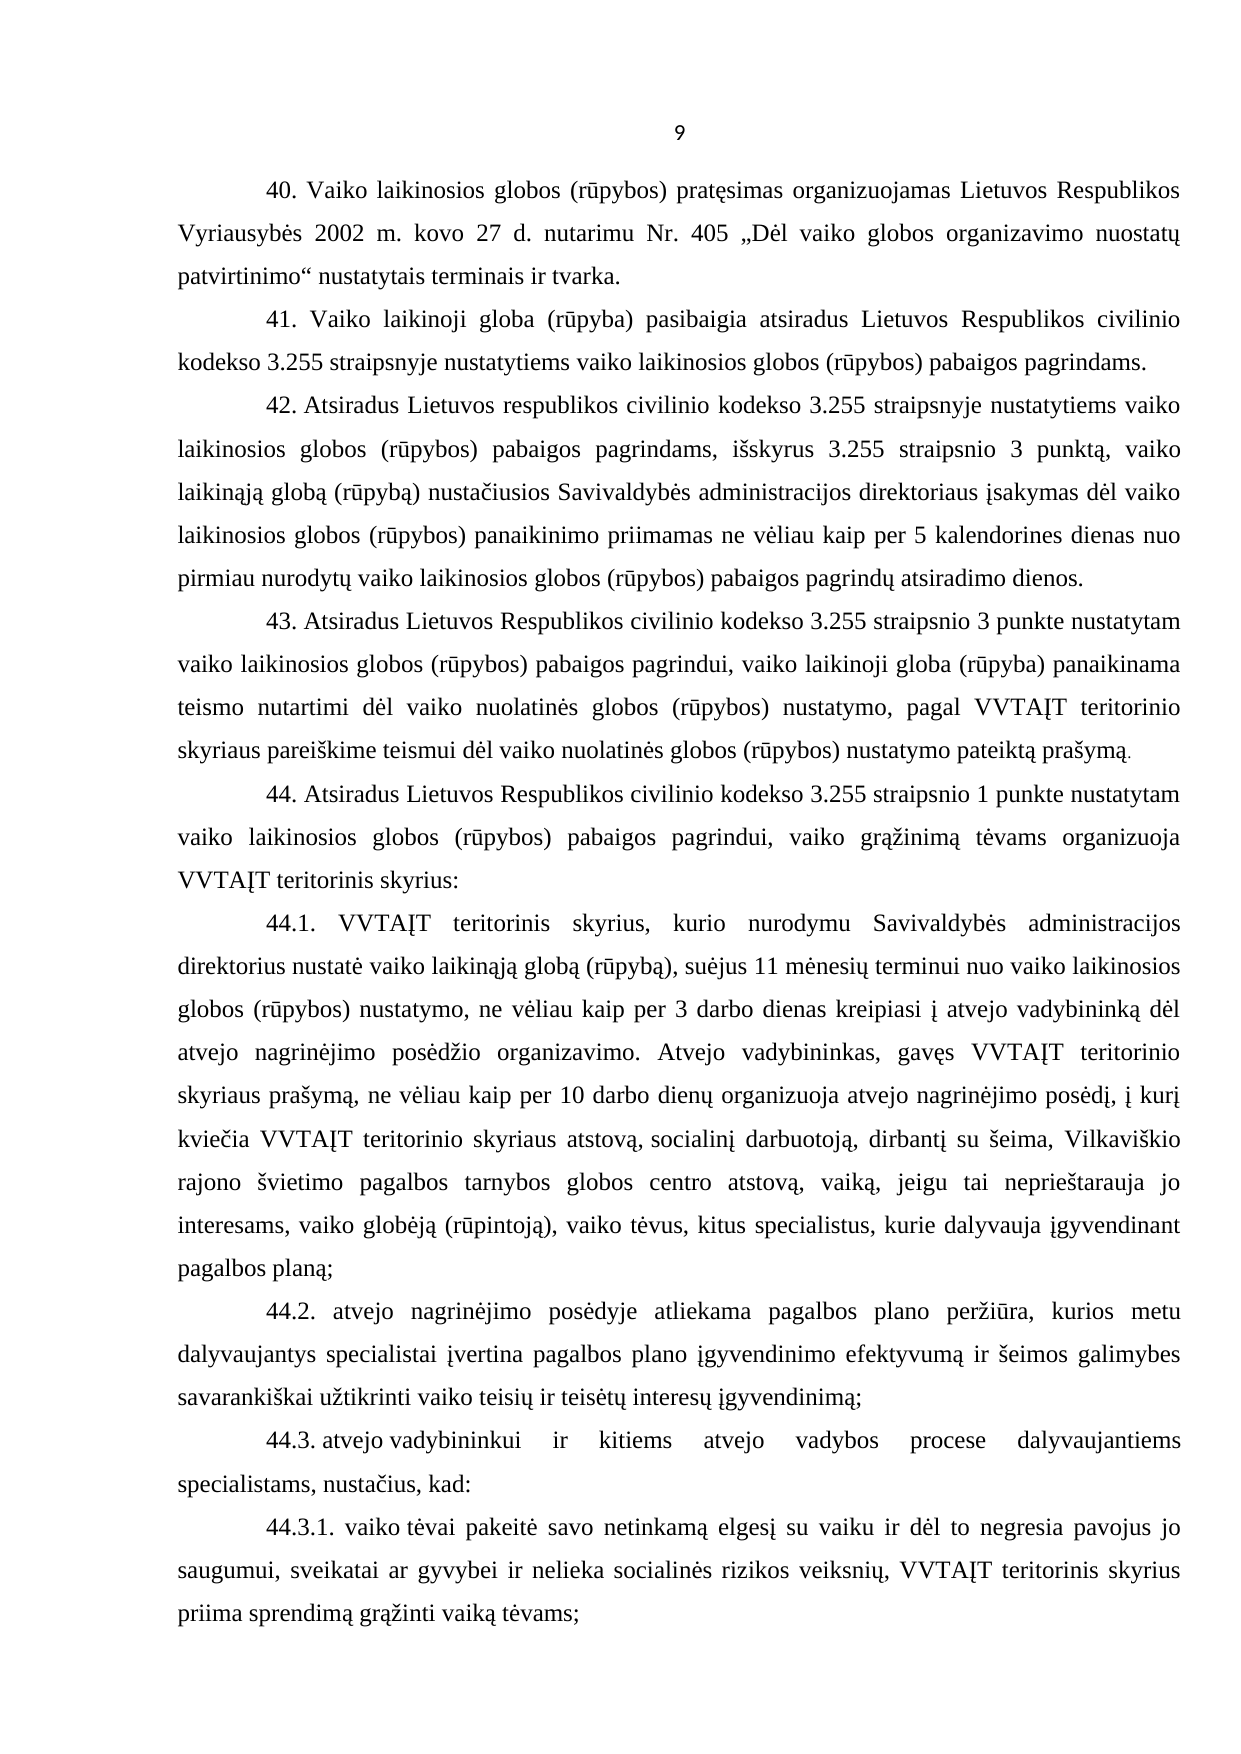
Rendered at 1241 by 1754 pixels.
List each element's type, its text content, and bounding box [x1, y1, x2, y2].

text 44.3.1. vaiko tėvai pakeitė savo netinkamą elgesį su vaiku ir dėl to negresia pavojus jo saugumui, sveikatai ar gyvybei ir nelieka socialinės rizikos veiksnių, VVTAĮT teritorinis skyrius priima sprendimą grąžinti vaiką tėvams; [177, 1512, 1181, 1627]
text 42. Atsiradus Lietuvos respublikos civilinio kodekso 3.255 straipsnyje nustatytiems vaiko laikinosios globos (rūpybos) pabaigos pagrindams, išskyrus 3.255 straipsnio 3 punktą, vaiko laikinąją globą (rūpybą) nustačiusios Savivaldybės administracijos direktoriaus įsakymas dėl vaiko laikinosios globos (rūpybos) panaikinimo priimamas ne vėliau kaip per 5 kalendorines dienas nuo pirmiau nurodytų vaiko laikinosios globos (rūpybos) pabaigos pagrindų atsiradimo dienos. [177, 391, 1181, 592]
text 43. Atsiradus Lietuvos Respublikos civilinio kodekso 3.255 straipsnio 3 punkte nustatytam vaiko laikinosios globos (rūpybos) pabaigos pagrindui, vaiko laikinoji globa (rūpyba) panaikinama teismo nutartimi dėl vaiko nuolatinės globos (rūpybos) nustatymo, pagal VVTAĮT teritorinio skyriaus pareiškime teismui dėl vaiko nuolatinės globos (rūpybos) nustatymo pateiktą prašymą. [177, 606, 1181, 764]
text 41. Vaiko laikinoji globa (rūpyba) pasibaigia atsiradus Lietuvos Respublikos civilinio kodekso 3.255 straipsnyje nustatytiems vaiko laikinosios globos (rūpybos) pabaigos pagrindams. [177, 304, 1181, 376]
text 44.2. atvejo nagrinėjimo posėdyje atliekama pagalbos plano peržiūra, kurios metu dalyvaujantys specialistai įvertina pagalbos plano įgyvendinimo efektyvumą ir šeimos galimybes savarankiškai užtikrinti vaiko teisių ir teisėtų interesų įgyvendinimą; [177, 1296, 1181, 1411]
text 44. Atsiradus Lietuvos Respublikos civilinio kodekso 3.255 straipsnio 1 punkte nustatytam vaiko laikinosios globos (rūpybos) pabaigos pagrindui, vaiko grąžinimą tėvams organizuoja VVTAĮT teritorinis skyrius: [177, 779, 1181, 894]
text 44.1. VVTAĮT teritorinis skyrius, kurio nurodymu Savivaldybės administracijos direktorius nustatė vaiko laikinąją globą (rūpybą), suėjus 11 mėnesių terminui nuo vaiko laikinosios globos (rūpybos) nustatymo, ne vėliau kaip per 3 darbo dienas kreipiasi į atvejo vadybininką dėl atvejo nagrinėjimo posėdžio organizavimo. Atvejo vadybininkas, gavęs VVTAĮT teritorinio skyriaus prašymą, ne vėliau kaip per 10 darbo dienų organizuoja atvejo nagrinėjimo posėdį, į kurį kviečia VVTAĮT teritorinio skyriaus atstovą, socialinį darbuotoją, dirbantį su šeima, Vilkaviškio rajono švietimo pagalbos tarnybos globos centro atstovą, vaiką, jeigu tai neprieštarauja jo interesams, vaiko globėją (rūpintoją), vaiko tėvus, kitus specialistus, kurie dalyvauja įgyvendinant pagalbos planą; [177, 908, 1181, 1282]
text 44.3. atvejo vadybininkui ir kitiems atvejo vadybos procese dalyvaujantiems specialistams, nustačius, kad: [177, 1426, 1181, 1497]
text 40. Vaiko laikinosios globos (rūpybos) pratęsimas organizuojamas Lietuvos Respublikos Vyriausybės 2002 m. kovo 27 d. nutarimu Nr. 405 „Dėl vaiko globos organizavimo nuostatų patvirtinimo“ nustatytais terminais ir tvarka. [177, 175, 1181, 290]
